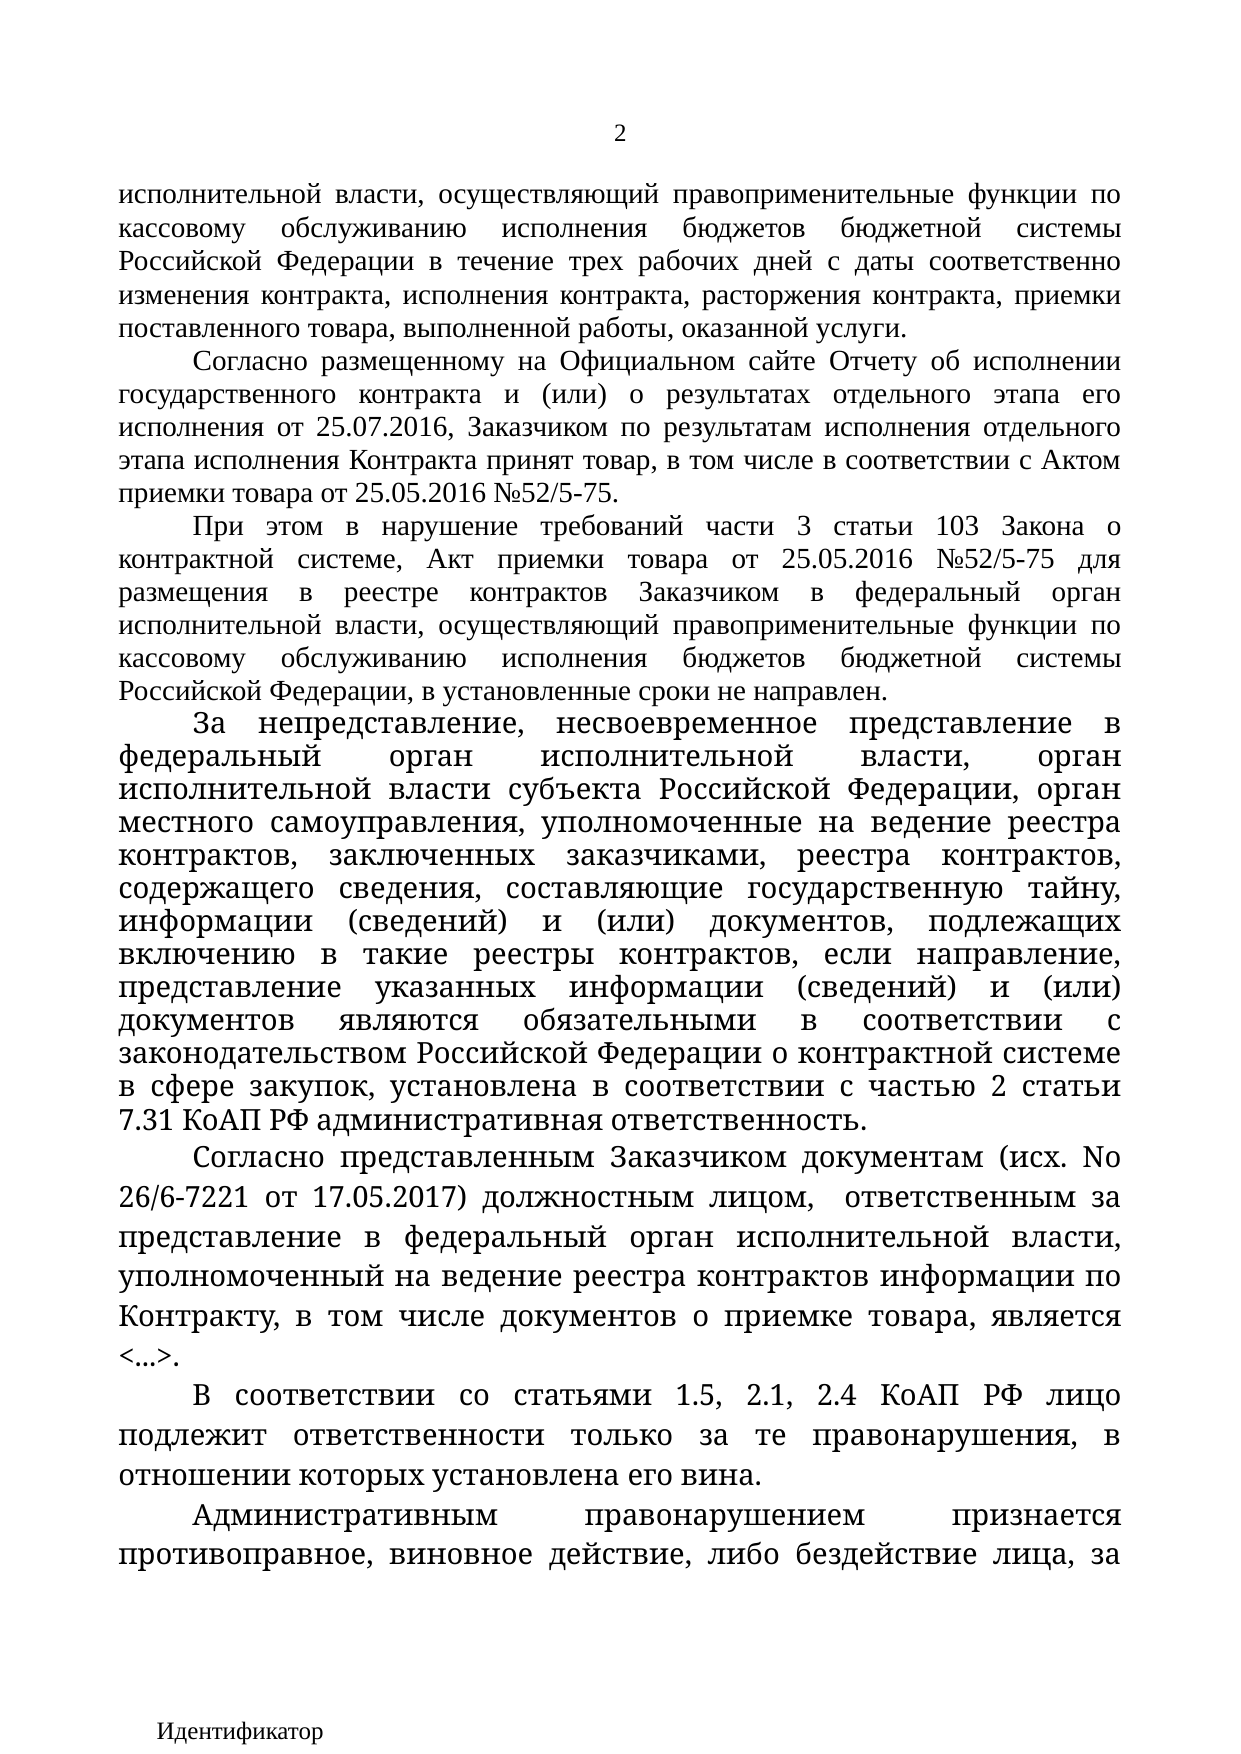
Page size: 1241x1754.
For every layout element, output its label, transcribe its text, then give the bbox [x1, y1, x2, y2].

text Согласно представленным Заказчиком документам (исх. No 26/6-7221 от 17.05.2017) должностным лицом, ответственным за представление в федеральный орган исполнительной власти, уполномоченный на ведение реестра контрактов информации по Контракту, в том числе документов о приемке товара, является <...>. [118, 1137, 1122, 1375]
text В соответствии со статьями 1.5, 2.1, 2.4 КоАП РФ лицо подлежит ответственности только за те правонарушения, в отношении которых установлена его вина. [118, 1375, 1122, 1494]
text Административным правонарушением признается противоправное, виновное действие, либо бездействие лица, за [118, 1494, 1122, 1573]
text При этом в нарушение требований части 3 статьи 103 Закона о контрактной системе, Акт приемки товара от 25.05.2016 №52/5-75 для размещения в реестре контрактов Заказчиком в федеральный орган исполнительной власти, осуществляющий правоприменительные функции по кассовому обслуживанию исполнения бюджетов бюджетной системы Российской Федерации, в установленные сроки не направлен. [118, 509, 1122, 707]
text Согласно размещенному на Официальном сайте Отчету об исполнении государственного контракта и (или) о результатах отдельного этапа его исполнения от 25.07.2016, Заказчиком по результатам исполнения отдельного этапа исполнения Контракта принят товар, в том числе в соответствии с Актом приемки товара от 25.05.2016 №52/5-75. [118, 344, 1122, 509]
text исполнительной власти, осуществляющий правоприменительные функции по кассовому обслуживанию исполнения бюджетов бюджетной системы Российской Федерации в течение трех рабочих дней с даты соответственно изменения контракта, исполнения контракта, расторжения контракта, приемки поставленного товара, выполненной работы, оказанной услуги. [118, 176, 1122, 344]
text За непредставление, несвоевременное представление в федеральный орган исполнительной власти, орган исполнительной власти субъекта Российской Федерации, орган местного самоуправления, уполномоченные на ведение реестра контрактов, заключенных заказчиками, реестра контрактов, содержащего сведения, составляющие государственную тайну, информации (сведений) и (или) документов, подлежащих включению в такие реестры контрактов, если направление, представление указанных информации (сведений) и (или) документов являются обязательными в соответствии с законодательством Российской Федерации о контрактной системе в сфере закупок, установлена в соответствии с частью 2 статьи 7.31 КоАП РФ административная ответственность. [118, 707, 1122, 1137]
